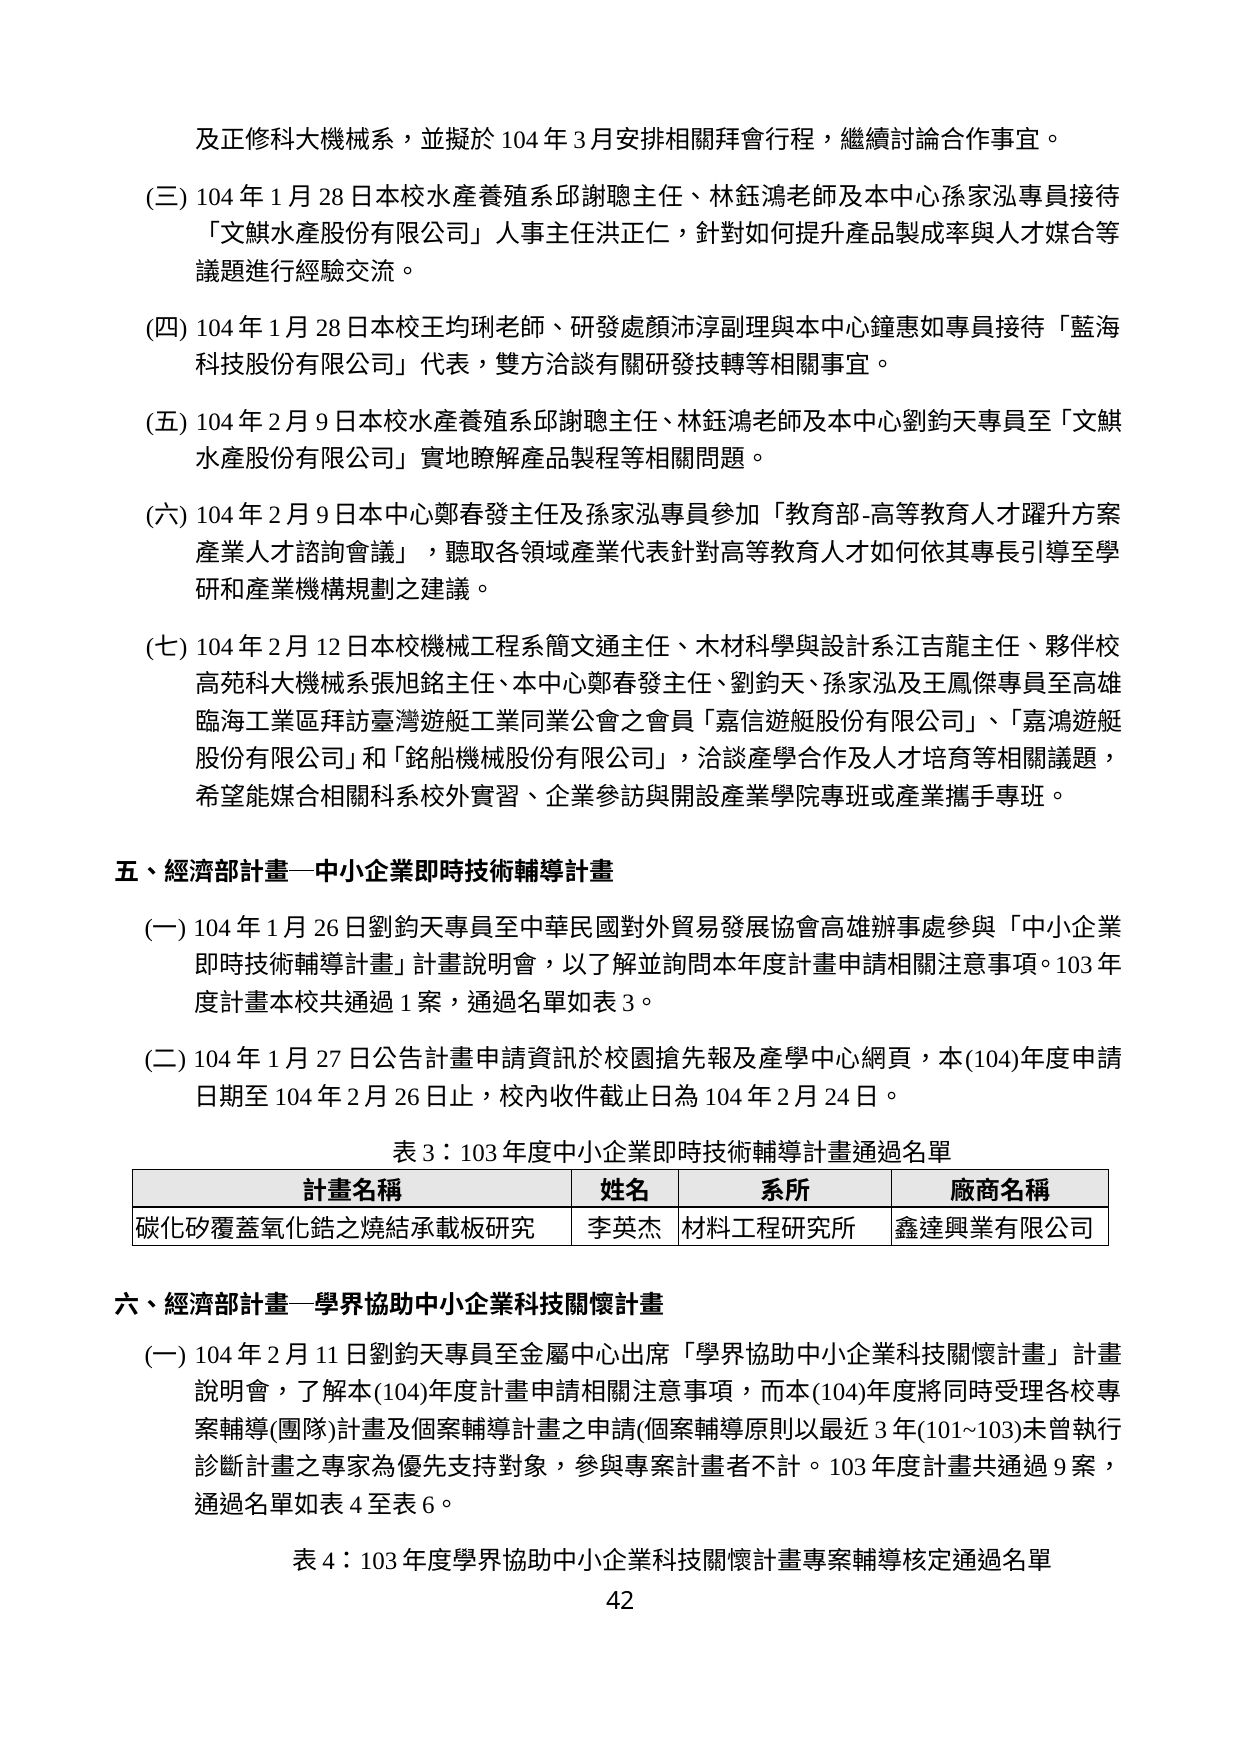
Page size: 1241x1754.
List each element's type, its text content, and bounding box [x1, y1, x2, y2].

text 五、經濟部計畫─中小企業即時技術輔導計畫 [114, 850, 1122, 888]
list 104年2月12日本校機械工程系簡文通主任、木材科學與設計系江吉龍主任、夥伴校高苑科大機械系張旭銘主任、本中心鄭春發主任、劉鈞天、孫家泓及王鳳傑專員至高雄臨海工業區拜訪臺灣遊艇工業同業公會之會員「嘉信遊艇股份有限公司」、「嘉鴻遊艇股份有限公司」和「銘船機械股份有限公司」，洽談產學合作及人才培育等相關議題，希望能媒合相關科系校外實習、企業參訪與開設產業學院專班或產業攜手專班。 [146, 625, 1122, 813]
table_cell 鑫達興業有限公司 [892, 1208, 1108, 1245]
list 104年1月27日公告計畫申請資訊於校園搶先報及產學中心網頁，本(104)年度申請日期至104年2月26日止，校內收件截止日為104年2月24日。 [144, 1038, 1122, 1113]
table_cell 材料工程研究所 [679, 1208, 891, 1245]
text 六、經濟部計畫─學界協助中小企業科技關懷計畫 [114, 1283, 1122, 1321]
list 104年1月26日劉鈞天專員至中華民國對外貿易發展協會高雄辦事處參與「中小企業即時技術輔導計畫」計畫說明會，以了解並詢問本年度計畫申請相關注意事項。103年度計畫本校共通過1案，通過名單如表3。 [144, 907, 1122, 1019]
table_cell 李英杰 [572, 1208, 678, 1245]
list 104年2月11日劉鈞天專員至金屬中心出席「學界協助中小企業科技關懷計畫」計畫說明會，了解本(104)年度計畫申請相關注意事項，而本(104)年度將同時受理各校專案輔導(團隊)計畫及個案輔導計畫之申請(個案輔導原則以最近3年(101~103)未曾執行診斷計畫之專家為優先支持對象，參與專案計畫者不計。103年度計畫共通過9案，通過名單如表4至表6。 [144, 1333, 1122, 1521]
table_header 計畫名稱 [133, 1170, 571, 1206]
table_cell 碳化矽覆蓋氧化鋯之燒結承載板研究 [133, 1208, 571, 1245]
list 104年2月9日本校水產養殖系邱謝聰主任、林鈺鴻老師及本中心劉鈞天專員至「文鯕水產股份有限公司」實地瞭解產品製程等相關問題。 [146, 400, 1122, 475]
table_header 系所 [679, 1170, 891, 1206]
list 104年2月9日本中心鄭春發主任及孫家泓專員參加「教育部-高等教育人才躍升方案產業人才諮詢會議」，聽取各領域產業代表針對高等教育人才如何依其專長引導至學研和產業機構規劃之建議。 [146, 494, 1122, 607]
text 表4：103年度學界協助中小企業科技關懷計畫專案輔導核定通過名單 [222, 1540, 1122, 1577]
table_header 廠商名稱 [892, 1170, 1108, 1206]
table_header 姓名 [572, 1170, 678, 1206]
list 104年1月28日本校水產養殖系邱謝聰主任、林鈺鴻老師及本中心孫家泓專員接待「文鯕水產股份有限公司」人事主任洪正仁，針對如何提升產品製成率與人才媒合等議題進行經驗交流。 [146, 175, 1122, 288]
list 及正修科大機械系，並擬於104年3月安排相關拜會行程，繼續討論合作事宜。 [146, 119, 1122, 157]
list 104年1月28日本校王均琍老師、研發處顏沛淳副理與本中心鐘惠如專員接待「藍海科技股份有限公司」代表，雙方洽談有關研發技轉等相關事宜。 [146, 307, 1122, 382]
text 表3：103年度中小企業即時技術輔導計畫通過名單 [222, 1132, 1122, 1169]
